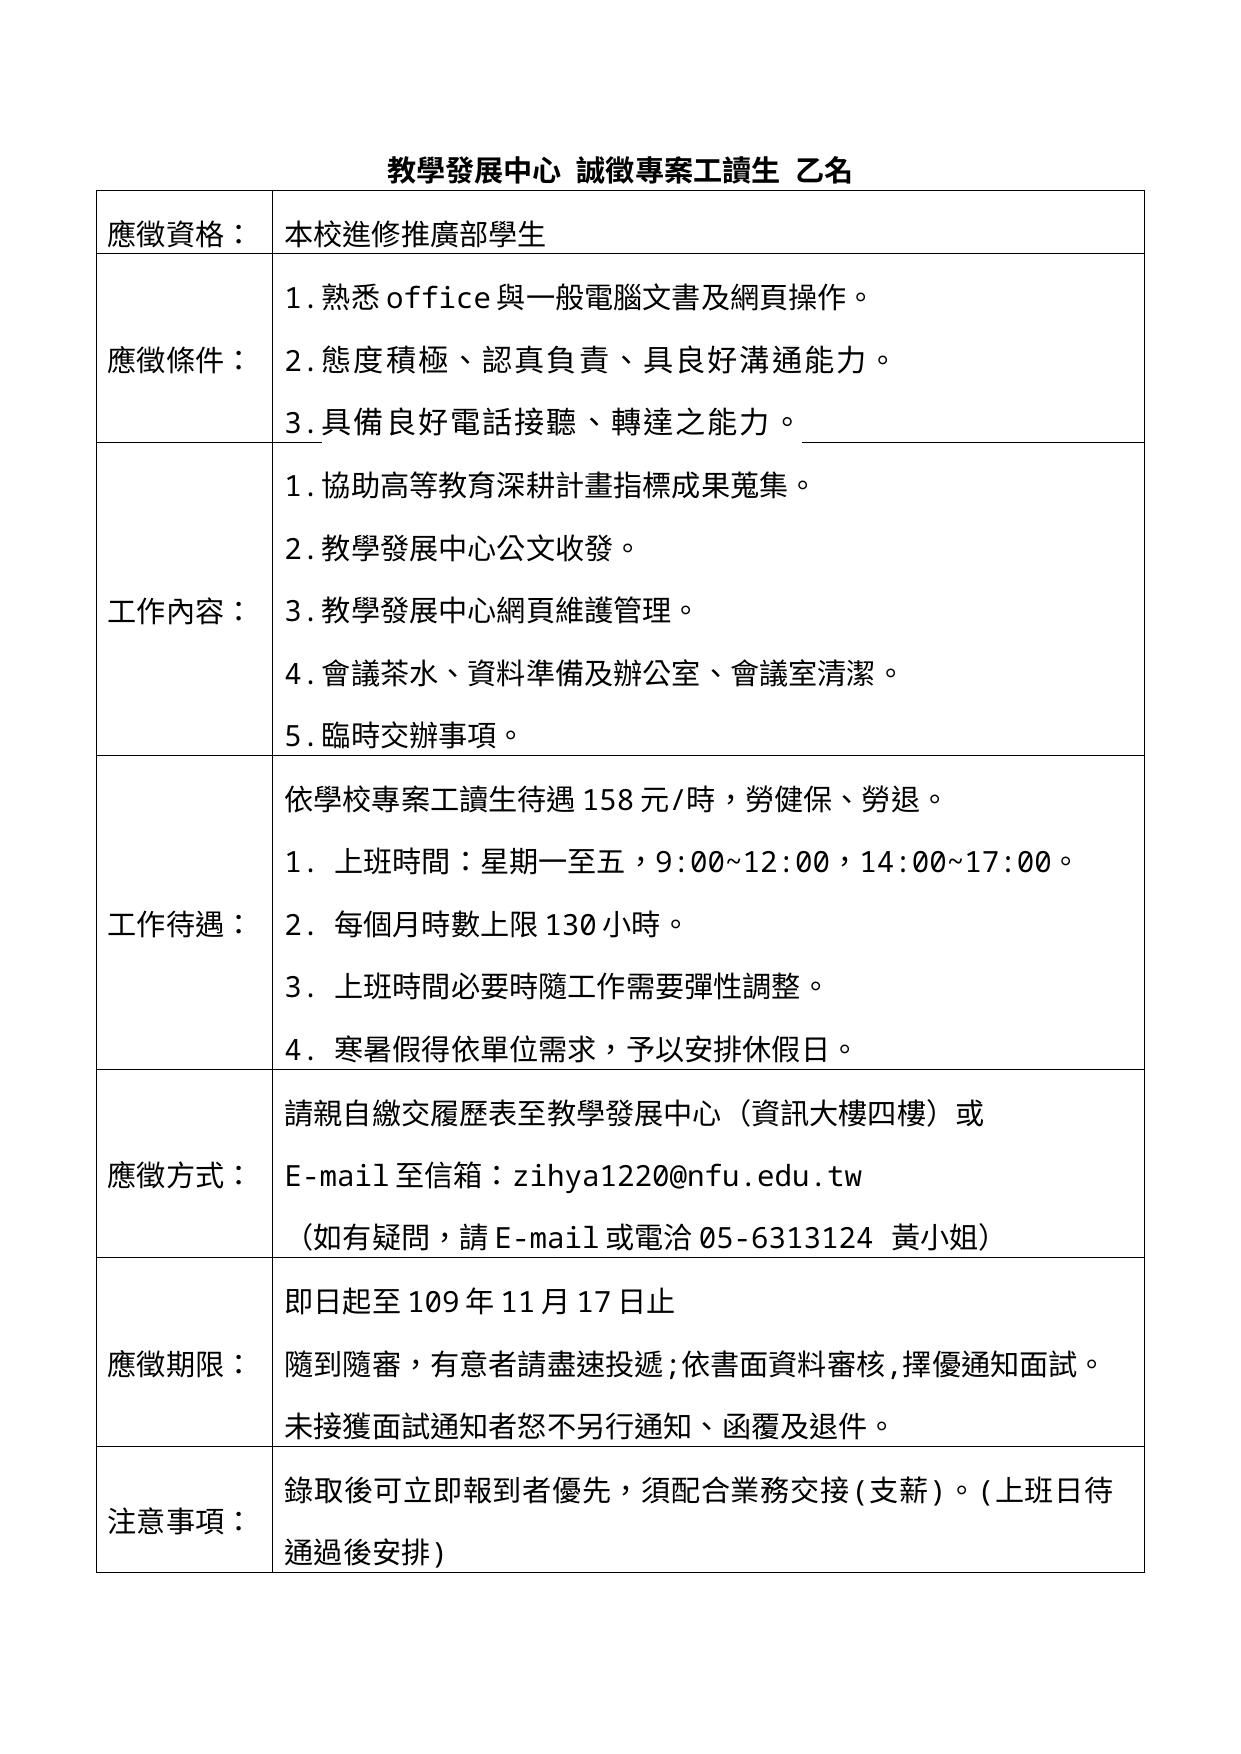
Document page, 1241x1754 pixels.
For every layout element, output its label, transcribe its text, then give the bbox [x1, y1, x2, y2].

table_header 本校進修推廣部學生 [273, 191, 1144, 253]
table_cell 應徵期限： [97, 1258, 272, 1446]
table_cell 工作內容： [97, 443, 272, 755]
table_cell 即日起至109年11月17日止 隨到隨審，有意者請盡速投遞;依書面資料審核,擇優通知面試。 未接獲面試通知者怒不另行通知、函覆及退件。 [273, 1258, 1144, 1446]
table_cell 熟悉office與一般電腦文書及網頁操作。 態度積極、認真負責、具良好溝通能力。 具備良好電話接聽、轉達之能力。 [273, 254, 1144, 442]
table_cell 依學校專案工讀生待遇158元/時，勞健保、勞退。 上班時間：星期一至五，9:00~12:00，14:00~17:00。 每個月時數上限130小時。 上班時間必要時隨工作需要彈性調整。 寒暑假得依單位需求，予以安排休假日。 [273, 756, 1144, 1069]
table_cell 應徵條件： [97, 254, 272, 442]
table_header 應徵資格： [97, 191, 272, 253]
table_cell 協助高等教育深耕計畫指標成果蒐集。 教學發展中心公文收發。 教學發展中心網頁維護管理。 會議茶水、資料準備及辦公室、會議室清潔。 臨時交辦事項。 [273, 443, 1144, 755]
table_cell 注意事項： [97, 1447, 272, 1572]
text 教學發展中心 誠徵專案工讀生 乙名 [118, 127, 1122, 189]
table_cell 應徵方式： [97, 1070, 272, 1257]
table_cell 工作待遇： [97, 756, 272, 1069]
table_cell 錄取後可立即報到者優先，須配合業務交接(支薪)。(上班日待通過後安排) [273, 1447, 1144, 1572]
table_cell 請親自繳交履歷表至教學發展中心（資訊大樓四樓）或 E-mail至信箱：zihya1220@nfu.edu.tw （如有疑問，請E-mail或電洽05-6313124 黃小姐） [273, 1070, 1144, 1257]
